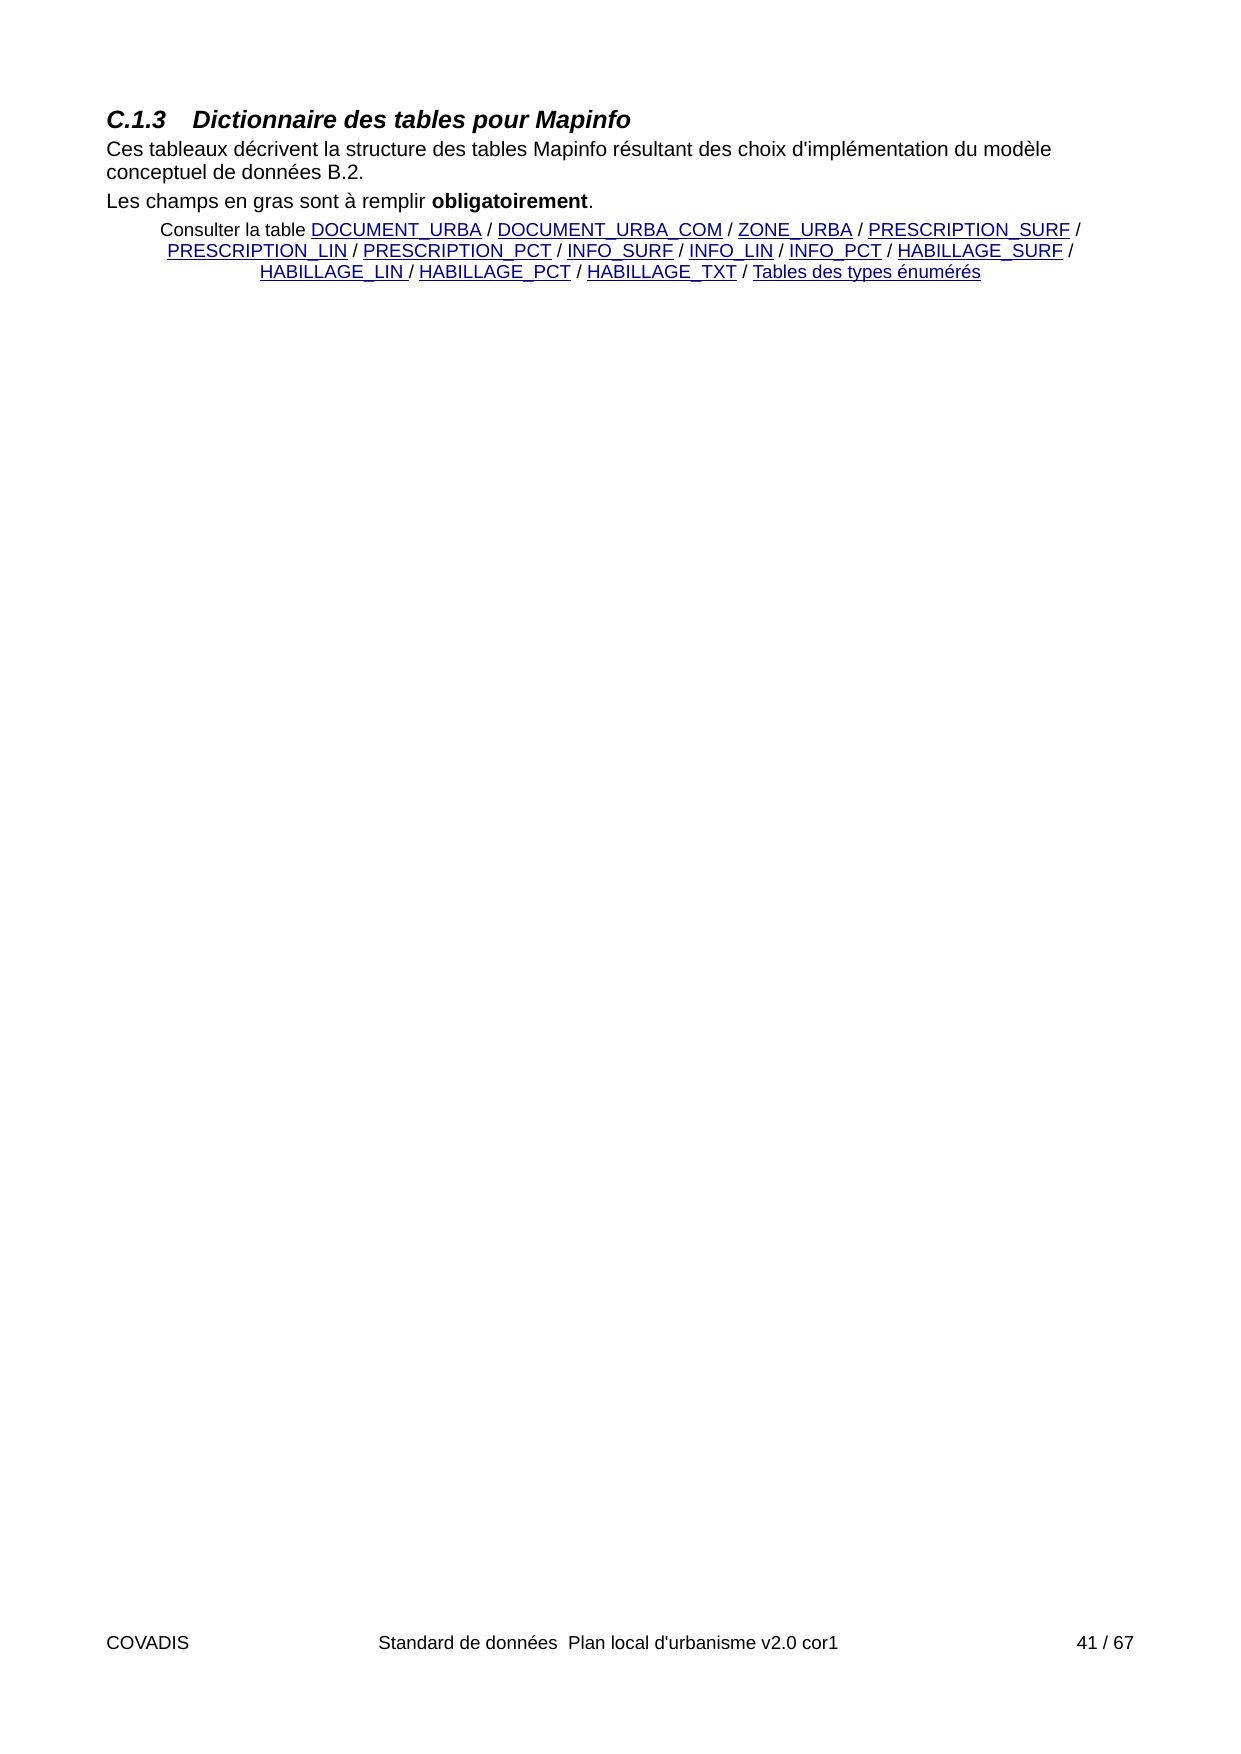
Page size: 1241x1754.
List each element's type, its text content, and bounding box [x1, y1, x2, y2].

text Consulter la table DOCUMENT_URBA / DOCUMENT_URBA_COM / ZONE_URBA / PRESCRIPTION_SURF / PRESCRIPTION_LIN / PRESCRIPTION_PCT / INFO_SURF / INFO_LIN / INFO_PCT / HABILLAGE_SURF / HABILLAGE_LIN / HABILLAGE_PCT / HABILLAGE_TXT / Tables des types énumérés [106, 220, 1134, 282]
text Ces tableaux décrivent la structure des tables Mapinfo résultant des choix d'implémentation du modèle conceptuel de données B.2. [106, 137, 1134, 183]
subtitle Dictionnaire des tables pour Mapinfo [106, 106, 1134, 134]
text Les champs en gras sont à remplir obligatoirement. [106, 190, 1134, 213]
